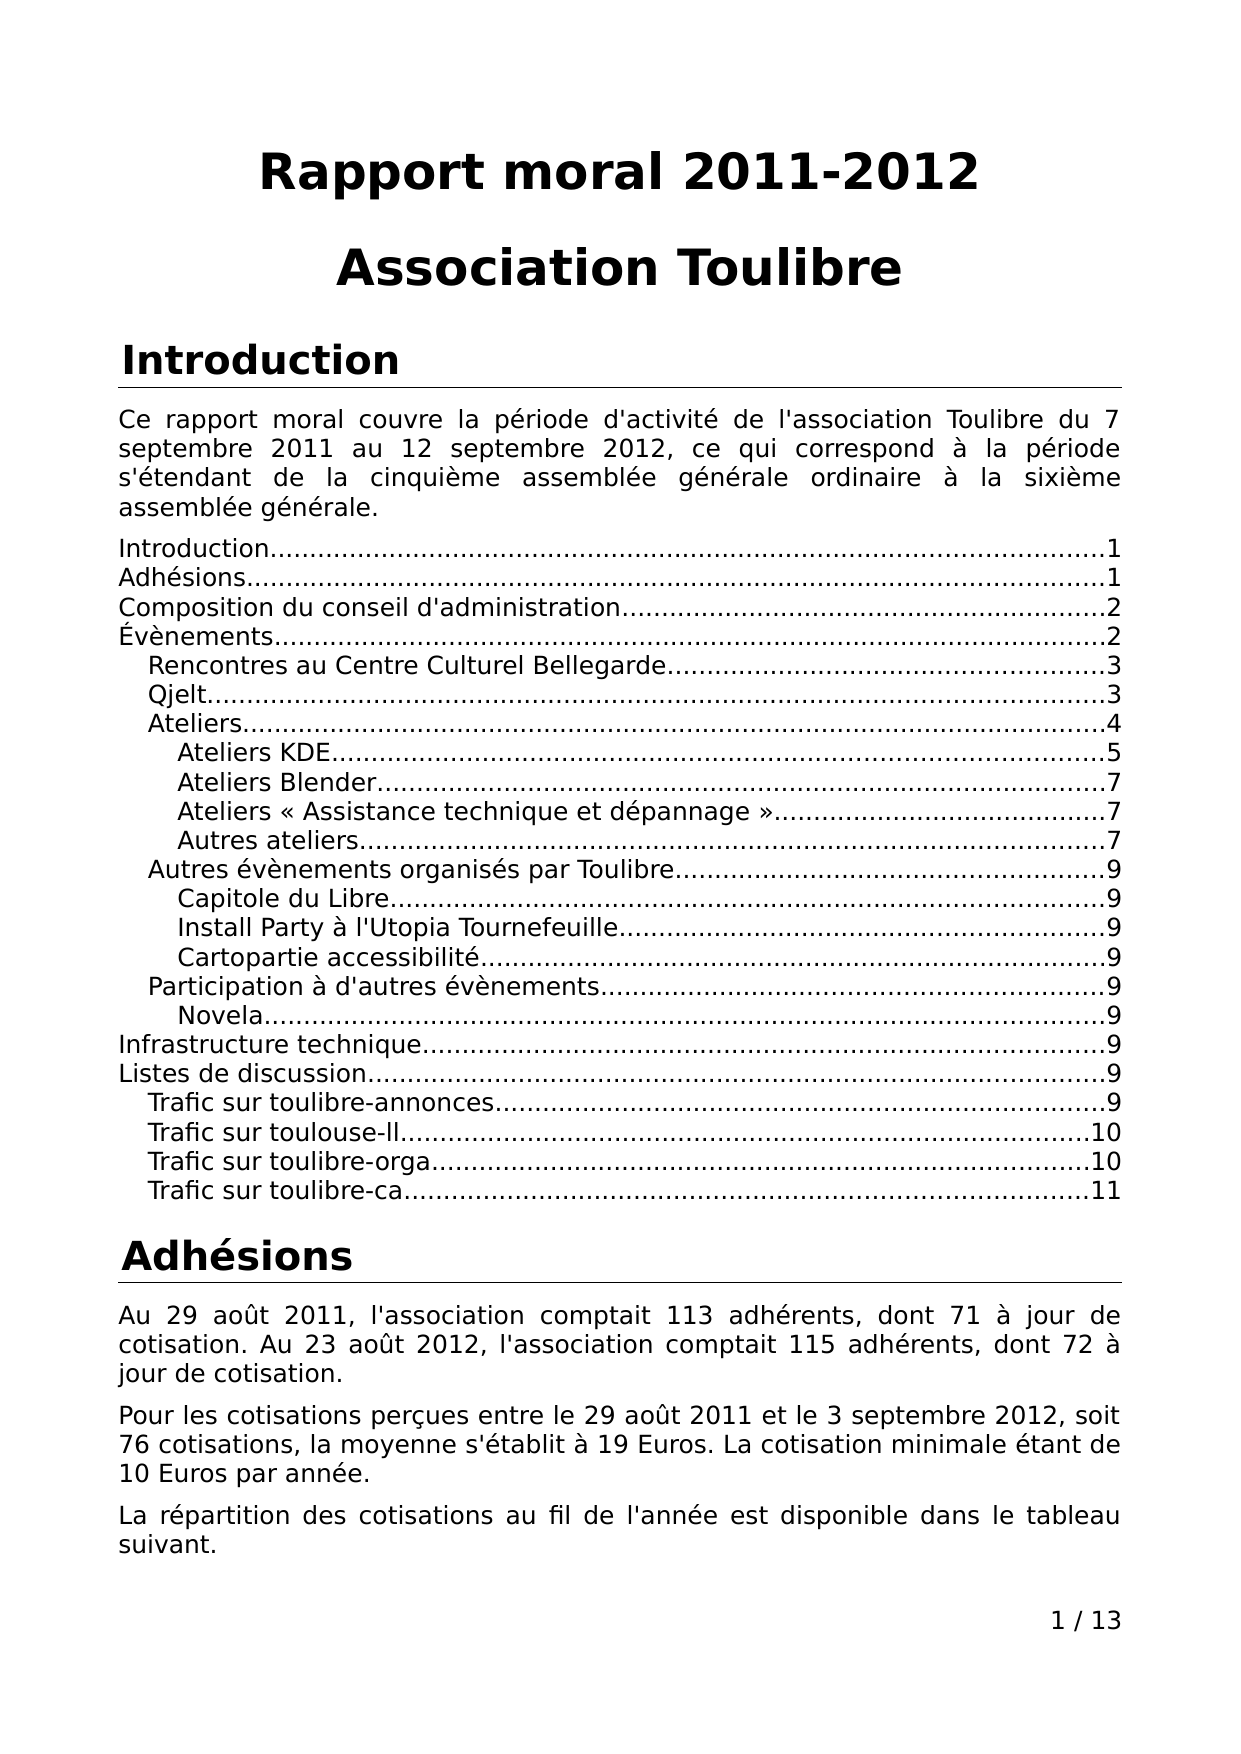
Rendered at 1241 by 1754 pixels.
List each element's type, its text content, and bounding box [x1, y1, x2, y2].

subtitle Rapport moral 2011-2012 [118, 143, 1122, 201]
text Au 29 août 2011, l'association comptait 113 adhérents, dont 71 à jour de cotisation. Au 23 août 2012, l'association comptait 115 adhérents, dont 72 à jour de cotisation. [118, 1301, 1122, 1388]
text Infrastructure technique 9 [118, 1030, 1122, 1059]
text Novela 9 [177, 1001, 1122, 1030]
text Capitole du Libre 9 [177, 884, 1122, 913]
text Trafic sur toulibre-annonces 9 [148, 1088, 1122, 1118]
text Ateliers 4 [148, 709, 1122, 738]
text Ce rapport moral couvre la période d'activité de l'association Toulibre du 7 septembre 2011 au 12 septembre 2012, ce qui correspond à la période s'étendant de la cinquième assemblée générale ordinaire à la sixième assemblée générale. [118, 405, 1122, 522]
text Pour les cotisations perçues entre le 29 août 2011 et le 3 septembre 2012, soit 76 cotisations, la moyenne s'établit à 19 Euros. La cotisation minimale étant de 10 Euros par année. [118, 1401, 1122, 1488]
text Autres évènements organisés par Toulibre 9 [148, 855, 1122, 884]
subtitle Introduction [118, 334, 1122, 387]
text Évènements 2 [118, 622, 1122, 651]
text Install Party à l'Utopia Tournefeuille 9 [177, 913, 1122, 943]
text Qjelt 3 [148, 680, 1122, 709]
text Rencontres au Centre Culturel Bellegarde 3 [148, 651, 1122, 680]
text Trafic sur toulibre-orga 10 [148, 1147, 1122, 1176]
text Autres ateliers 7 [177, 826, 1122, 855]
text Cartopartie accessibilité 9 [177, 943, 1122, 972]
subtitle Association Toulibre [118, 239, 1122, 297]
subtitle Adhésions [118, 1230, 1122, 1282]
text Participation à d'autres évènements 9 [148, 972, 1122, 1001]
text Ateliers Blender 7 [177, 768, 1122, 797]
text Trafic sur toulibre-ca 11 [148, 1176, 1122, 1205]
text Listes de discussion 9 [118, 1059, 1122, 1088]
text La répartition des cotisations au fil de l'année est disponible dans le tableau suivant. [118, 1501, 1122, 1559]
text Composition du conseil d'administration 2 [118, 593, 1122, 622]
text Ateliers « Assistance technique et dépannage » 7 [177, 797, 1122, 826]
text Trafic sur toulouse-ll 10 [148, 1118, 1122, 1147]
text Ateliers KDE 5 [177, 738, 1122, 768]
text Introduction 1 [118, 534, 1122, 563]
text Adhésions 1 [118, 563, 1122, 593]
